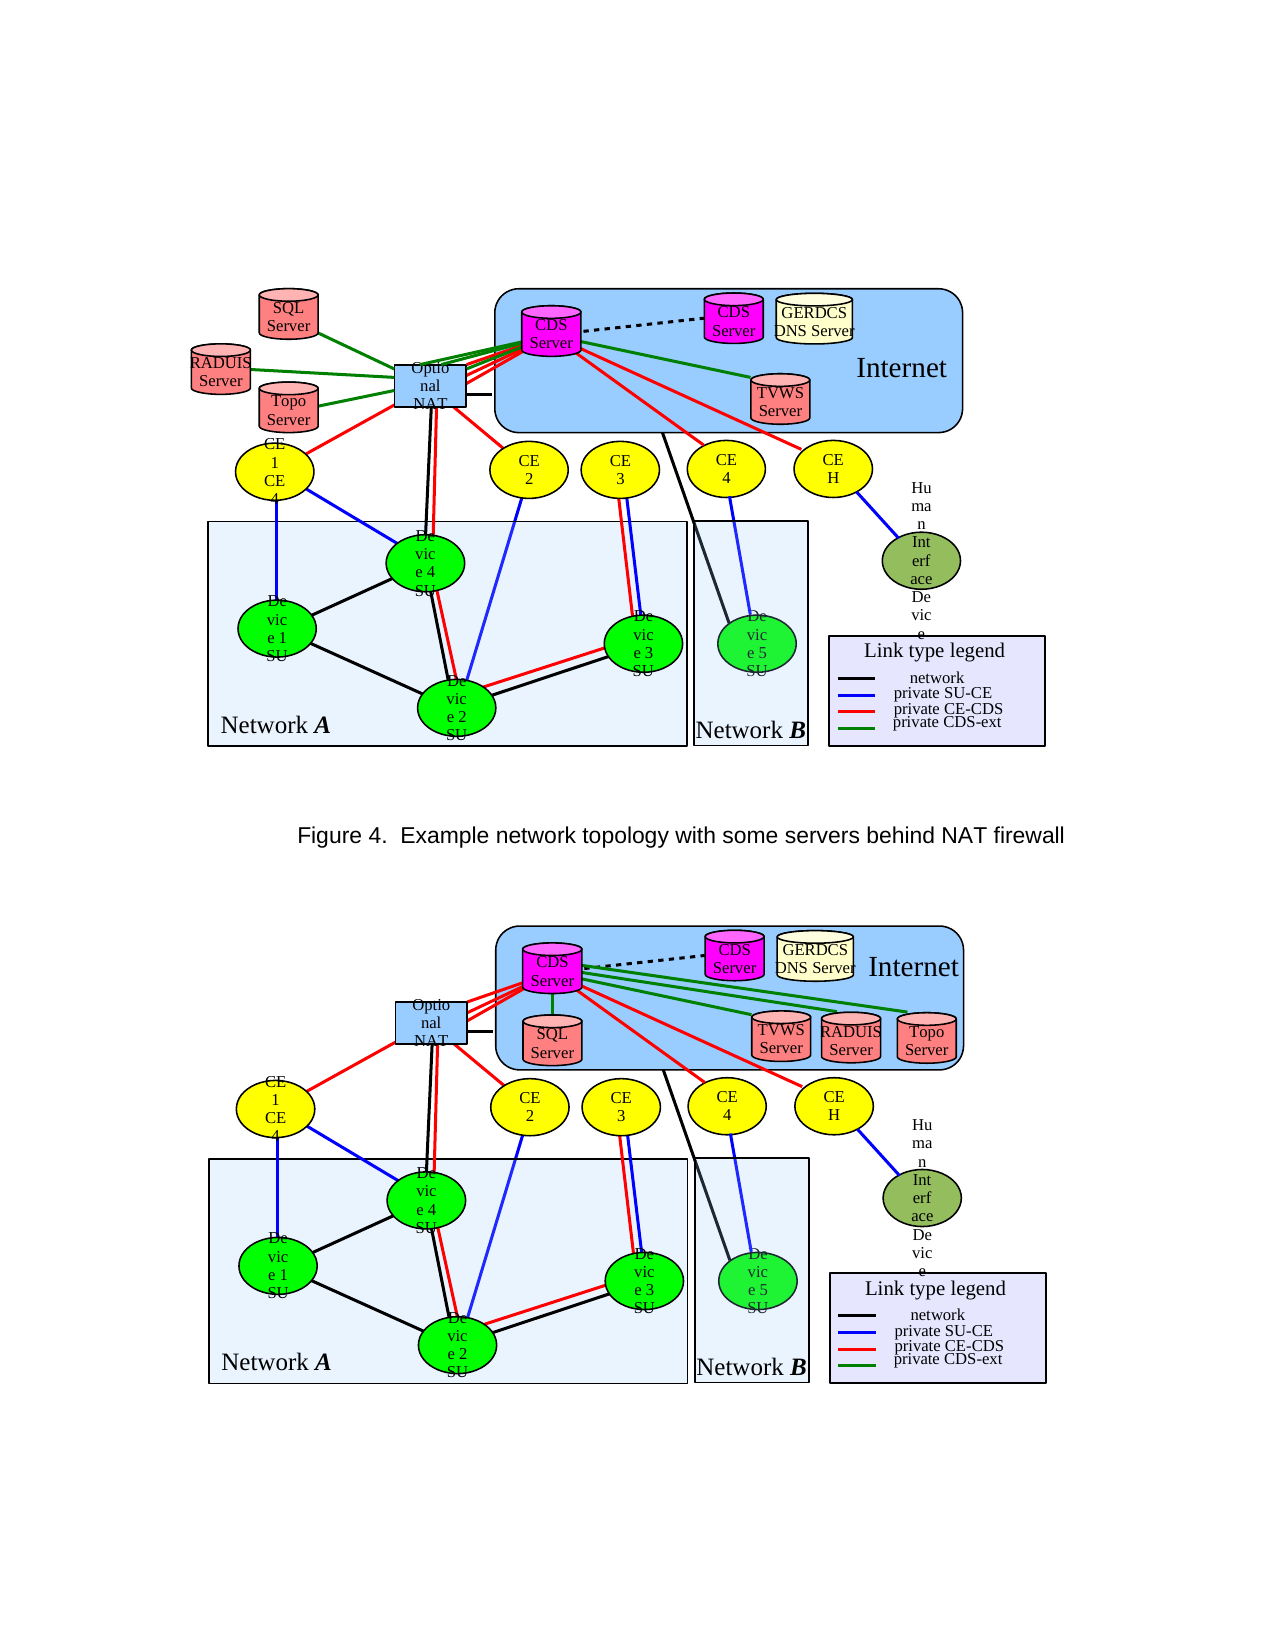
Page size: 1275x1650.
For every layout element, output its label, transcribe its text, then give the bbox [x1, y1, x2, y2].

text Figure 4. Example network topology with some servers behind NAT firewall [274, 822, 1087, 849]
